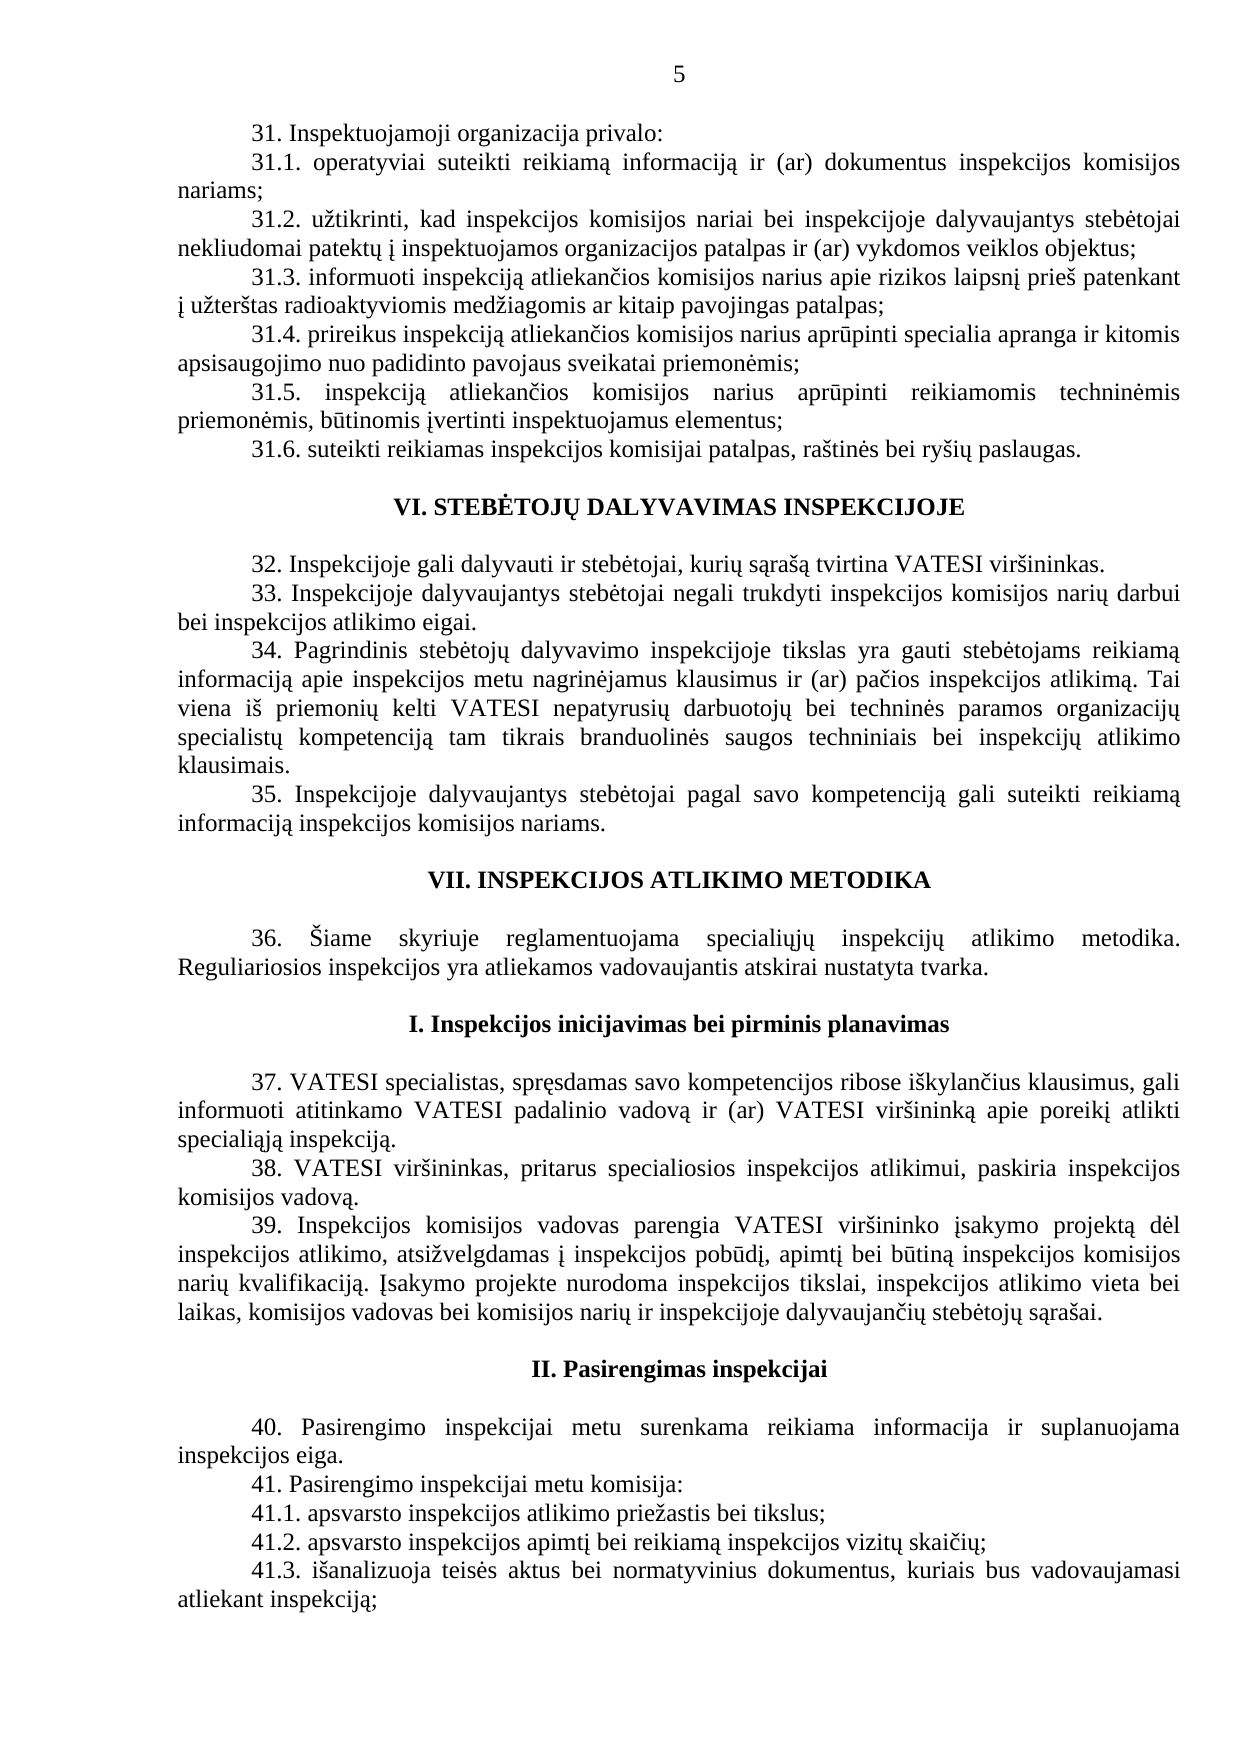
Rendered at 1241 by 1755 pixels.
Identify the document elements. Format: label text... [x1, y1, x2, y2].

text 39. Inspekcijos komisijos vadovas parengia VATESI viršininko įsakymo projektą dėl inspekcijos atlikimo, atsižvelgdamas į inspekcijos pobūdį, apimtį bei būtiną inspekcijos komisijos narių kvalifikaciją. Įsakymo projekte nurodoma inspekcijos tikslai, inspekcijos atlikimo vieta bei laikas, komisijos vadovas bei komisijos narių ir inspekcijoje dalyvaujančių stebėtojų sąrašai. [177, 1211, 1181, 1326]
text 35. Inspekcijoje dalyvaujantys stebėtojai pagal savo kompetenciją gali suteikti reikiamą informaciją inspekcijos komisijos nariams. [177, 779, 1181, 837]
text 37. VATESI specialistas, spręsdamas savo kompetencijos ribose iškylančius klausimus, gali informuoti atitinkamo VATESI padalinio vadovą ir (ar) VATESI viršininką apie poreikį atlikti specialiąją inspekciją. [177, 1067, 1181, 1153]
text 41.2. apsvarsto inspekcijos apimtį bei reikiamą inspekcijos vizitų skaičių; [177, 1527, 1181, 1556]
text 41.3. išanalizuoja teisės aktus bei normatyvinius dokumentus, kuriais bus vadovaujamasi atliekant inspekciją; [177, 1556, 1181, 1613]
text VI. STEBĖTOJŲ DALYVAVIMAS INSPEKCIJOJE [177, 492, 1181, 521]
text 36. Šiame skyriuje reglamentuojama specialiųjų inspekcijų atlikimo metodika. Reguliariosios inspekcijos yra atliekamos vadovaujantis atskirai nustatyta tvarka. [177, 923, 1181, 981]
text 31. Inspektuojamoji organizacija privalo: [177, 118, 1181, 147]
text II. Pasirengimas inspekcijai [177, 1354, 1181, 1383]
text 31.6. suteikti reikiamas inspekcijos komisijai patalpas, raštinės bei ryšių paslaugas. [177, 434, 1181, 463]
text 40. Pasirengimo inspekcijai metu surenkama reikiama informacija ir suplanuojama inspekcijos eiga. [177, 1412, 1181, 1469]
text 34. Pagrindinis stebėtojų dalyvavimo inspekcijoje tikslas yra gauti stebėtojams reikiamą informaciją apie inspekcijos metu nagrinėjamus klausimus ir (ar) pačios inspekcijos atlikimą. Tai viena iš priemonių kelti VATESI nepatyrusių darbuotojų bei techninės paramos organizacijų specialistų kompetenciją tam tikrais branduolinės saugos techniniais bei inspekcijų atlikimo klausimais. [177, 636, 1181, 779]
text 31.5. inspekciją atliekančios komisijos narius aprūpinti reikiamomis techninėmis priemonėmis, būtinomis įvertinti inspektuojamus elementus; [177, 377, 1181, 434]
text 31.1. operatyviai suteikti reikiamą informaciją ir (ar) dokumentus inspekcijos komisijos nariams; [177, 147, 1181, 204]
text 38. VATESI viršininkas, pritarus specialiosios inspekcijos atlikimui, paskiria inspekcijos komisijos vadovą. [177, 1153, 1181, 1211]
text 32. Inspekcijoje gali dalyvauti ir stebėtojai, kurių sąrašą tvirtina VATESI viršininkas. [177, 549, 1181, 578]
text I. Inspekcijos inicijavimas bei pirminis planavimas [177, 1009, 1181, 1038]
text VII. INSPEKCIJOS ATLIKIMO METODIKA [177, 866, 1181, 894]
text 31.3. informuoti inspekciją atliekančios komisijos narius apie rizikos laipsnį prieš patenkant į užterštas radioaktyviomis medžiagomis ar kitaip pavojingas patalpas; [177, 262, 1181, 319]
text 33. Inspekcijoje dalyvaujantys stebėtojai negali trukdyti inspekcijos komisijos narių darbui bei inspekcijos atlikimo eigai. [177, 578, 1181, 636]
text 31.4. prireikus inspekciją atliekančios komisijos narius aprūpinti specialia apranga ir kitomis apsisaugojimo nuo padidinto pavojaus sveikatai priemonėmis; [177, 319, 1181, 377]
text 41.1. apsvarsto inspekcijos atlikimo priežastis bei tikslus; [177, 1498, 1181, 1527]
text 31.2. užtikrinti, kad inspekcijos komisijos nariai bei inspekcijoje dalyvaujantys stebėtojai nekliudomai patektų į inspektuojamos organizacijos patalpas ir (ar) vykdomos veiklos objektus; [177, 204, 1181, 262]
text 41. Pasirengimo inspekcijai metu komisija: [177, 1469, 1181, 1498]
